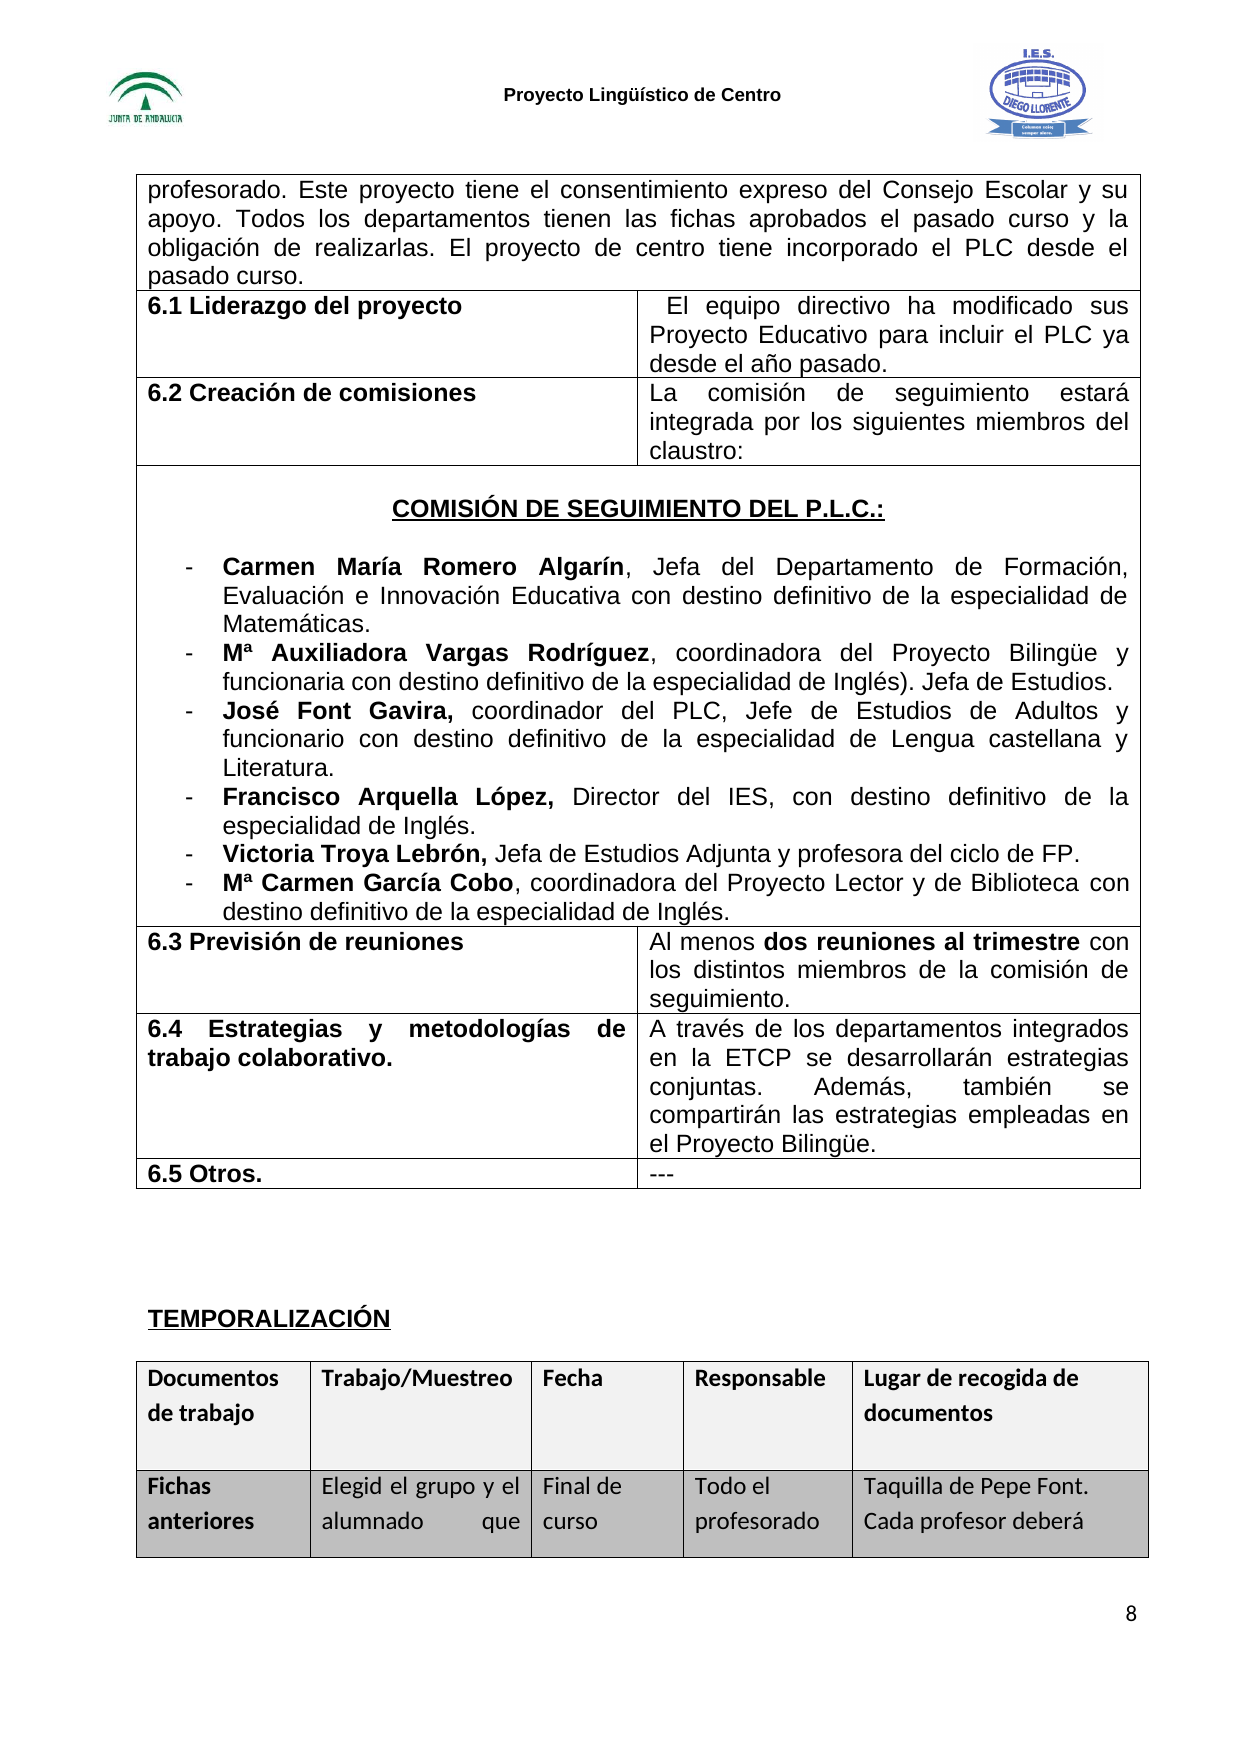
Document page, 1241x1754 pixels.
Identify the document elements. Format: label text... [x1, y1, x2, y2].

table_cell Taquilla de Pepe Font. Cada profesor deberá [853, 1471, 1148, 1557]
table_header Documentos de trabajo [137, 1362, 310, 1469]
table_cell A través de los departamentos integrados en la ETCP se desarrollarán estrategias conjuntas. Además, también se compartirán las estrategias empleadas en el Proyecto Bilingüe. [638, 1014, 1140, 1158]
table_cell Todo el profesorado [684, 1471, 852, 1557]
table_header Lugar de recogida de documentos [853, 1362, 1148, 1469]
table_cell El equipo directivo ha modificado sus Proyecto Educativo para incluir el PLC ya desde el año pasado. [638, 291, 1140, 377]
picture [973, 43, 1104, 142]
table_header Responsable [684, 1362, 852, 1469]
picture [106, 68, 186, 127]
table_cell Elegid el grupo y el alumnado que [311, 1471, 531, 1557]
table_cell 6.1 Liderazgo del proyecto [137, 291, 637, 377]
table_header Trabajo/Muestreo [311, 1362, 531, 1469]
table_cell Fichas anteriores [137, 1471, 310, 1557]
table_cell 6.4 Estrategias y metodologías de trabajo colaborativo. [137, 1014, 637, 1158]
table_cell La comisión de seguimiento estará integrada por los siguientes miembros del claustro: [638, 378, 1140, 464]
table_cell COMISIÓN DE SEGUIMIENTO DEL P.L.C.: Carmen María Romero Algarín, Jefa del Departamento de Formación, Evaluación e Innovación Educativa con destino definitivo de la especialidad de Matemáticas. Mª Auxiliadora Vargas Rodríguez, coordinadora del Proyecto Bilingüe y funcionaria con destino definitivo de la especialidad de Inglés). Jefa de Estudios. José Font Gavira, coordinador del PLC, Jefe de Estudios de Adultos y funcionario con destino definitivo de la especialidad de Lengua castellana y Literatura. Francisco Arquella López, Director del IES, con destino definitivo de la especialidad de Inglés. Victoria Troya Lebrón, Jefa de Estudios Adjunta y profesora del ciclo de FP. Mª Carmen García Cobo, coordinadora del Proyecto Lector y de Biblioteca con destino definitivo de la especialidad de Inglés. [137, 466, 1140, 926]
table_header Fecha [532, 1362, 683, 1469]
table_cell Final de curso [532, 1471, 683, 1557]
table_cell Al menos dos reuniones al trimestre con los distintos miembros de la comisión de seguimiento. [638, 927, 1140, 1013]
table_cell --- [638, 1159, 1140, 1187]
text TEMPORALIZACIÓN [148, 1303, 1137, 1332]
table_cell profesorado. Este proyecto tiene el consentimiento expreso del Consejo Escolar y su apoyo. Todos los departamentos tienen las fichas aprobados el pasado curso y la obligación de realizarlas. El proyecto de centro tiene incorporado el PLC desde el pasado curso. [137, 175, 1140, 290]
table_cell 6.2 Creación de comisiones [137, 378, 637, 464]
table_cell 6.3 Previsión de reuniones [137, 927, 637, 1013]
table_cell 6.5 Otros. [137, 1159, 637, 1187]
